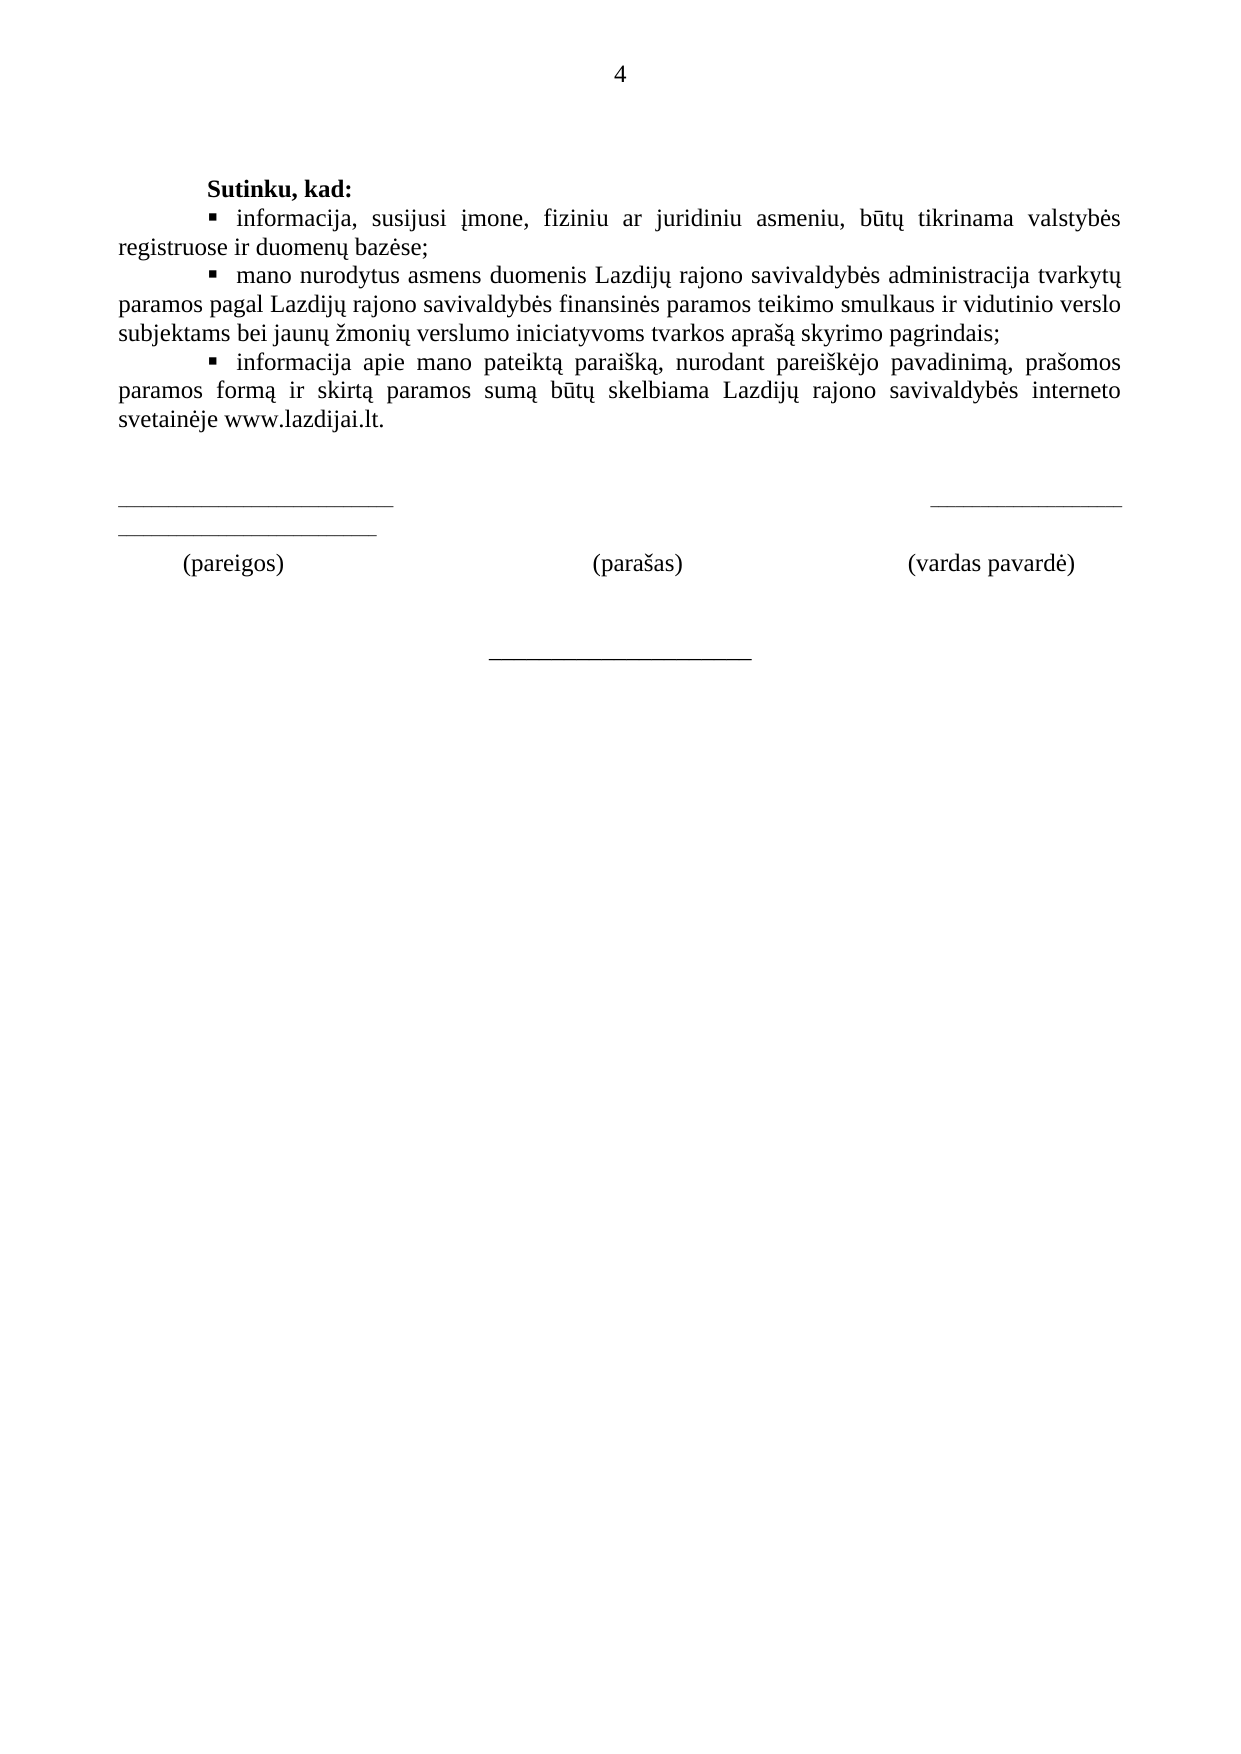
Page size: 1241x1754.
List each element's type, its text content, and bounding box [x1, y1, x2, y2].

text  informacija apie mano pateiktą paraišką, nurodant pareiškėjo pavadinimą, prašomos paramos formą ir skirtą paramos sumą būtų skelbiama Lazdijų rajono savivaldybės interneto svetainėje www.lazdijai.lt. [118, 347, 1122, 433]
text _________________________________ _______________________ _______________________________ [118, 490, 1122, 548]
text  informacija, susijusi įmone, fiziniu ar juridiniu asmeniu, būtų tikrinama valstybės registruose ir duomenų bazėse; [118, 203, 1122, 260]
text _____________________ [118, 634, 1122, 663]
text Sutinku, kad: [118, 174, 1122, 203]
text (pareigos) (parašas) (vardas pavardė) [118, 548, 1122, 577]
text  mano nurodytus asmens duomenis Lazdijų rajono savivaldybės administracija tvarkytų paramos pagal Lazdijų rajono savivaldybės finansinės paramos teikimo smulkaus ir vidutinio verslo subjektams bei jaunų žmonių verslumo iniciatyvoms tvarkos aprašą skyrimo pagrindais; [118, 260, 1122, 347]
